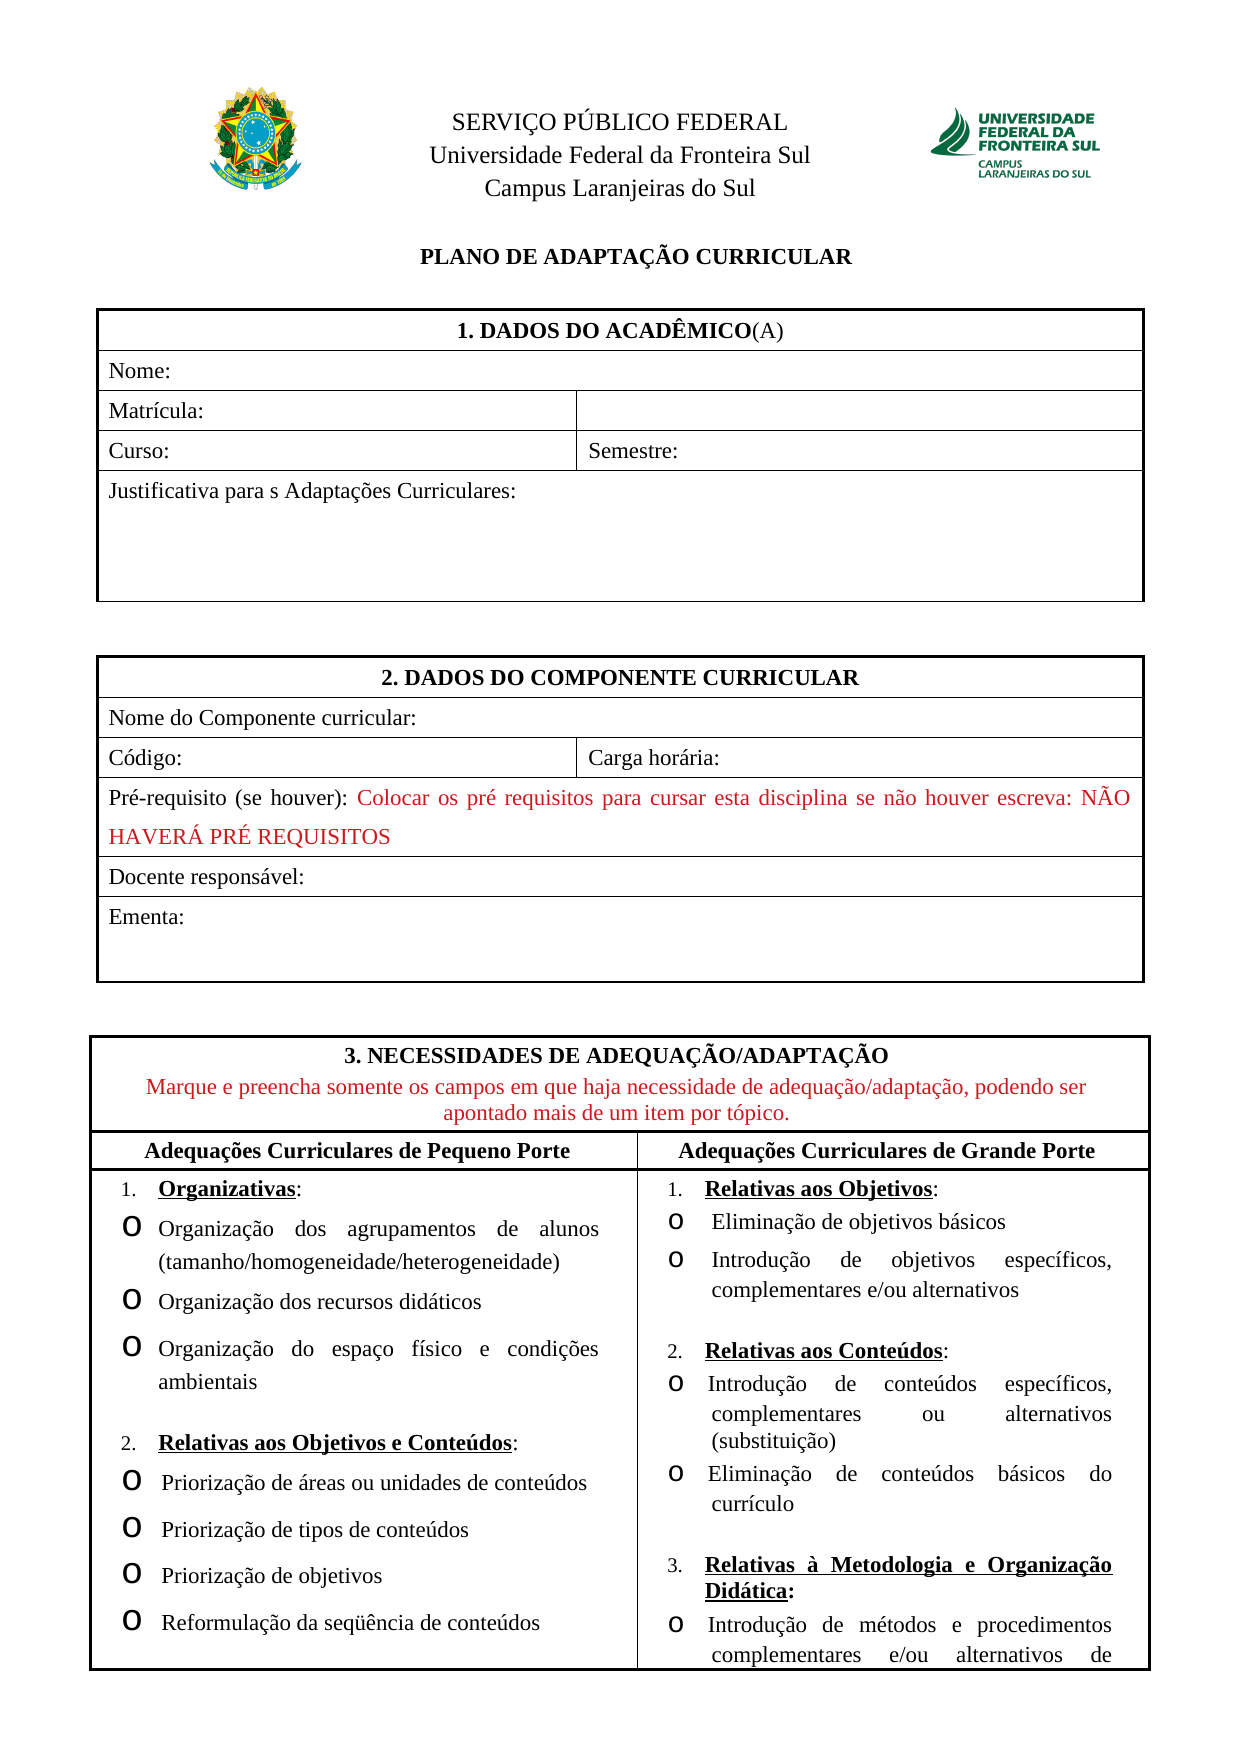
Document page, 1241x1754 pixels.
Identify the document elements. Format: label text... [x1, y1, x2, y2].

text PLANO DE ADAPTAÇÃO CURRICULAR [112, 243, 1165, 269]
table_cell Pré-requisito (se houver): Colocar os pré requisitos para cursar esta disciplina se não houver escreva: NÃO HAVERÁ PRÉ REQUISITOS [99, 778, 1142, 856]
table_cell [577, 391, 1142, 430]
table_cell Adequações Curriculares de Pequeno Porte [92, 1133, 637, 1168]
table_cell Ementa: [99, 897, 1142, 981]
table_cell Relativas aos Objetivos: Eliminação de objetivos básicos Introdução de objetivos específicos, complementares e/ou alternativos Relativas aos Conteúdos: Introdução de conteúdos específicos, complementares ou alternativos (substituição) Eliminação de conteúdos básicos do currículo Relativas à Metodologia e Organização Didática: Introdução de métodos e procedimentos complementares e/ou alternativos de [638, 1171, 1148, 1667]
table_cell Docente responsável: [99, 857, 1142, 896]
table_header 1. DADOS DO ACADÊMICO(A) [99, 311, 1142, 350]
table_header 3. NECESSIDADES DE ADEQUAÇÃO/ADAPTAÇÃO Marque e preencha somente os campos em que haja necessidade de adequação/adaptação, podendo ser apontado mais de um item por tópico. [92, 1038, 1148, 1130]
table_cell Organizativas: Organização dos agrupamentos de alunos (tamanho/homogeneidade/heterogeneidade) Organização dos recursos didáticos Organização do espaço físico e condições ambientais Relativas aos Objetivos e Conteúdos: Priorização de áreas ou unidades de conteúdos Priorização de tipos de conteúdos Priorização de objetivos Reformulação da seqüência de conteúdos Eliminação de conteúdos secundários Relativas aos Procedimentos Didáticos e Atividades Modificação de procedimentos Introdução de atividades alternativas às previstas Introdução de atividades complementares às previstas Modificação do nível de complexidade das atividades Eliminação de componentes das atividades Modificação da seqüência da tarefa Adaptação dos materiais utilizados Avaliativas: Adaptação de técnicas, instrumentos e procedimentos Relativas à Temporalidade: Aumento do tempo previsto para a realização de atividades e/ou trabalhos Aumento do tempo previsto para a realização de avaliações Outras adaptações (descreva): _____________________________________ ________________________________________ _________________________________________ [92, 1171, 637, 1667]
table_cell Adequações Curriculares de Grande Porte [638, 1133, 1148, 1168]
table_header 2. DADOS DO COMPONENTE CURRICULAR [99, 658, 1142, 697]
picture [209, 87, 302, 190]
table_cell Nome do Componente curricular: [99, 698, 1142, 737]
picture [914, 91, 1123, 198]
table_cell Nome: [99, 351, 1142, 390]
table_cell Código: [99, 738, 576, 777]
table_cell Justificativa para s Adaptações Curriculares: [99, 471, 1142, 601]
table_cell Carga horária: [577, 738, 1142, 777]
table_cell Matrícula: [99, 391, 576, 430]
table_cell Curso: [99, 431, 576, 470]
table_cell Semestre: [577, 431, 1142, 470]
